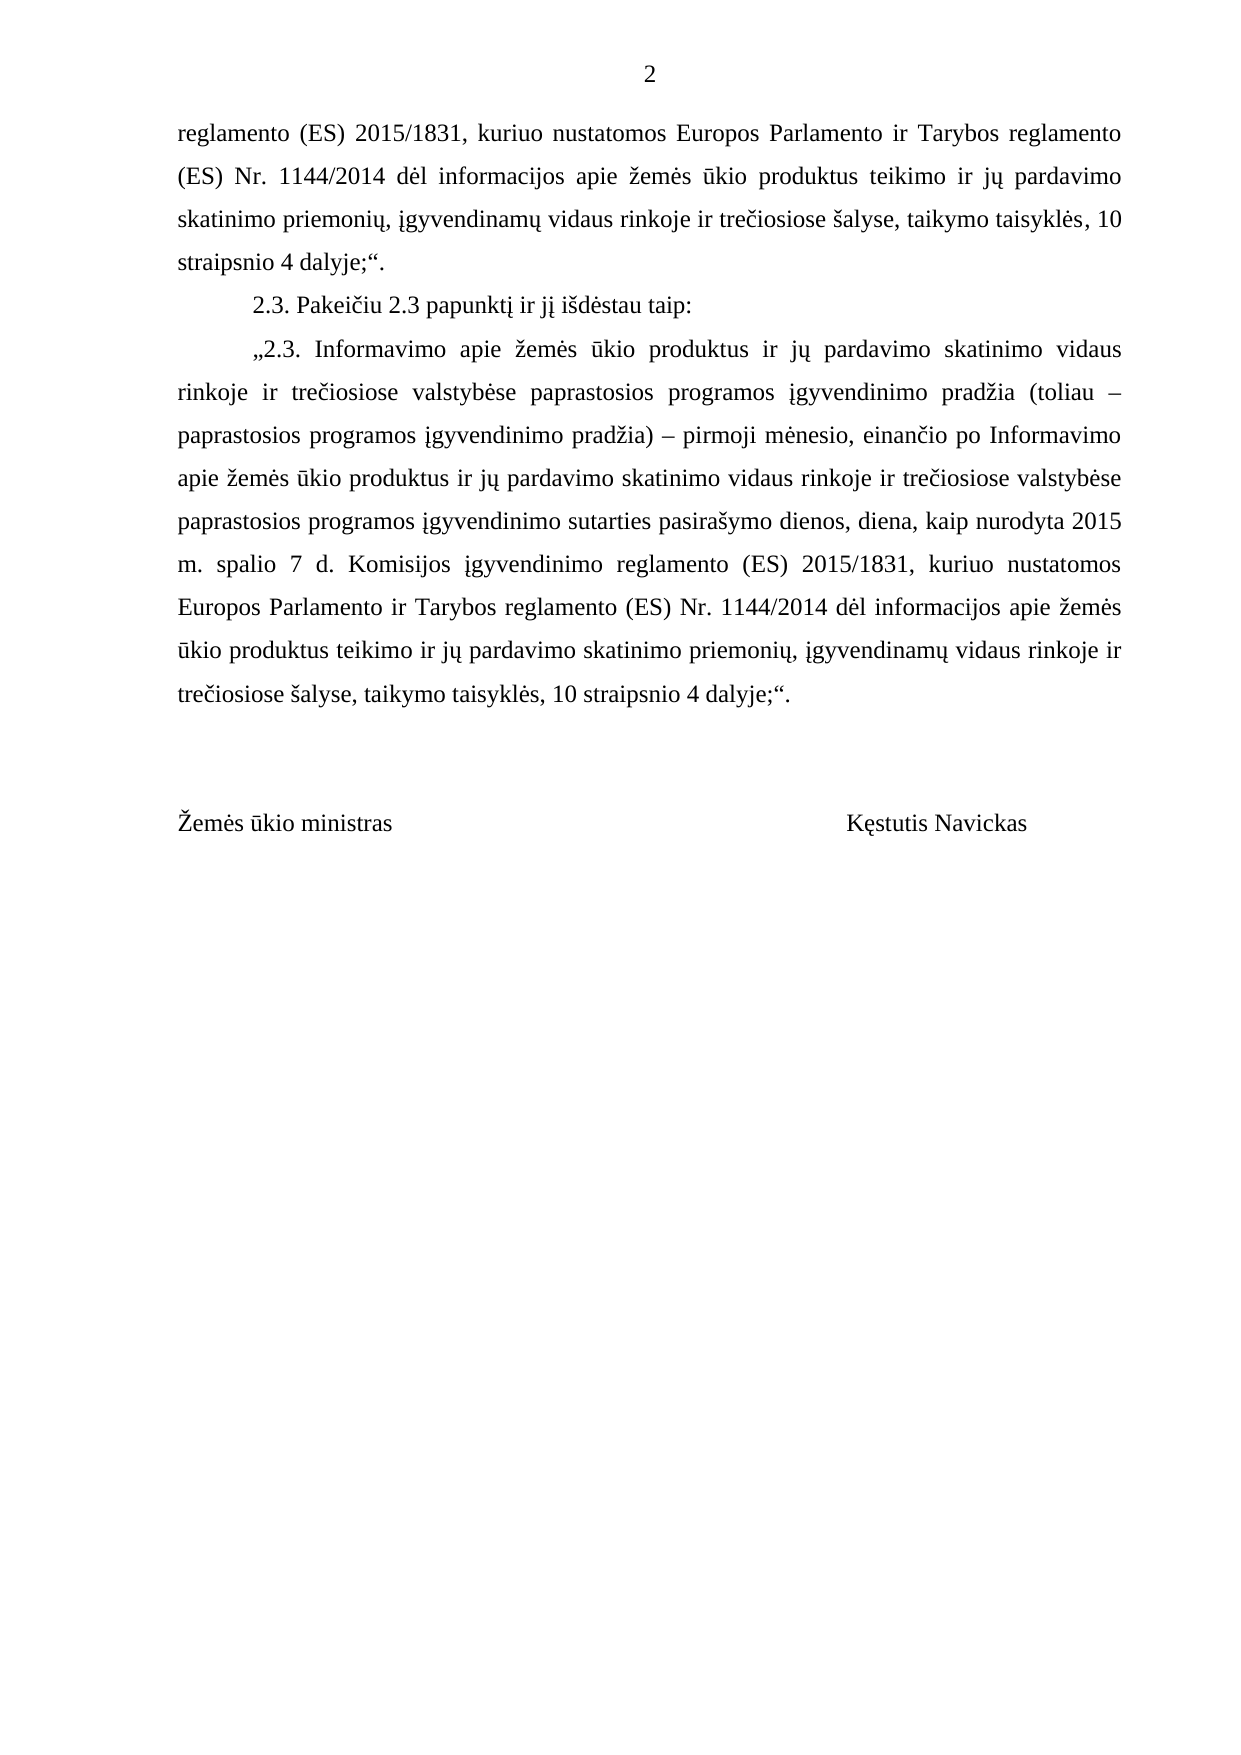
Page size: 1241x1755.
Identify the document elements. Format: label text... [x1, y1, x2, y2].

text reglamento (ES) 2015/1831, kuriuo nustatomos Europos Parlamento ir Tarybos reglamento (ES) Nr. 1144/2014 dėl informacijos apie žemės ūkio produktus teikimo ir jų pardavimo skatinimo priemonių, įgyvendinamų vidaus rinkoje ir trečiosiose šalyse, taikymo taisyklės, 10 straipsnio 4 dalyje;“. [177, 118, 1122, 276]
text „2.3. Informavimo apie žemės ūkio produktus ir jų pardavimo skatinimo vidaus rinkoje ir trečiosiose valstybėse paprastosios programos įgyvendinimo pradžia (toliau – paprastosios programos įgyvendinimo pradžia) – pirmoji mėnesio, einančio po Informavimo apie žemės ūkio produktus ir jų pardavimo skatinimo vidaus rinkoje ir trečiosiose valstybėse paprastosios programos įgyvendinimo sutarties pasirašymo dienos, diena, kaip nurodyta 2015 m. spalio 7 d. Komisijos įgyvendinimo reglamento (ES) 2015/1831, kuriuo nustatomos Europos Parlamento ir Tarybos reglamento (ES) Nr. 1144/2014 dėl informacijos apie žemės ūkio produktus teikimo ir jų pardavimo skatinimo priemonių, įgyvendinamų vidaus rinkoje ir trečiosiose šalyse, taikymo taisyklės, 10 straipsnio 4 dalyje;“. [177, 334, 1122, 707]
text 2.3. Pakeičiu 2.3 papunktį ir jį išdėstau taip: [177, 291, 1122, 319]
text Žemės ūkio ministras Kęstutis Navickas [177, 808, 1122, 837]
